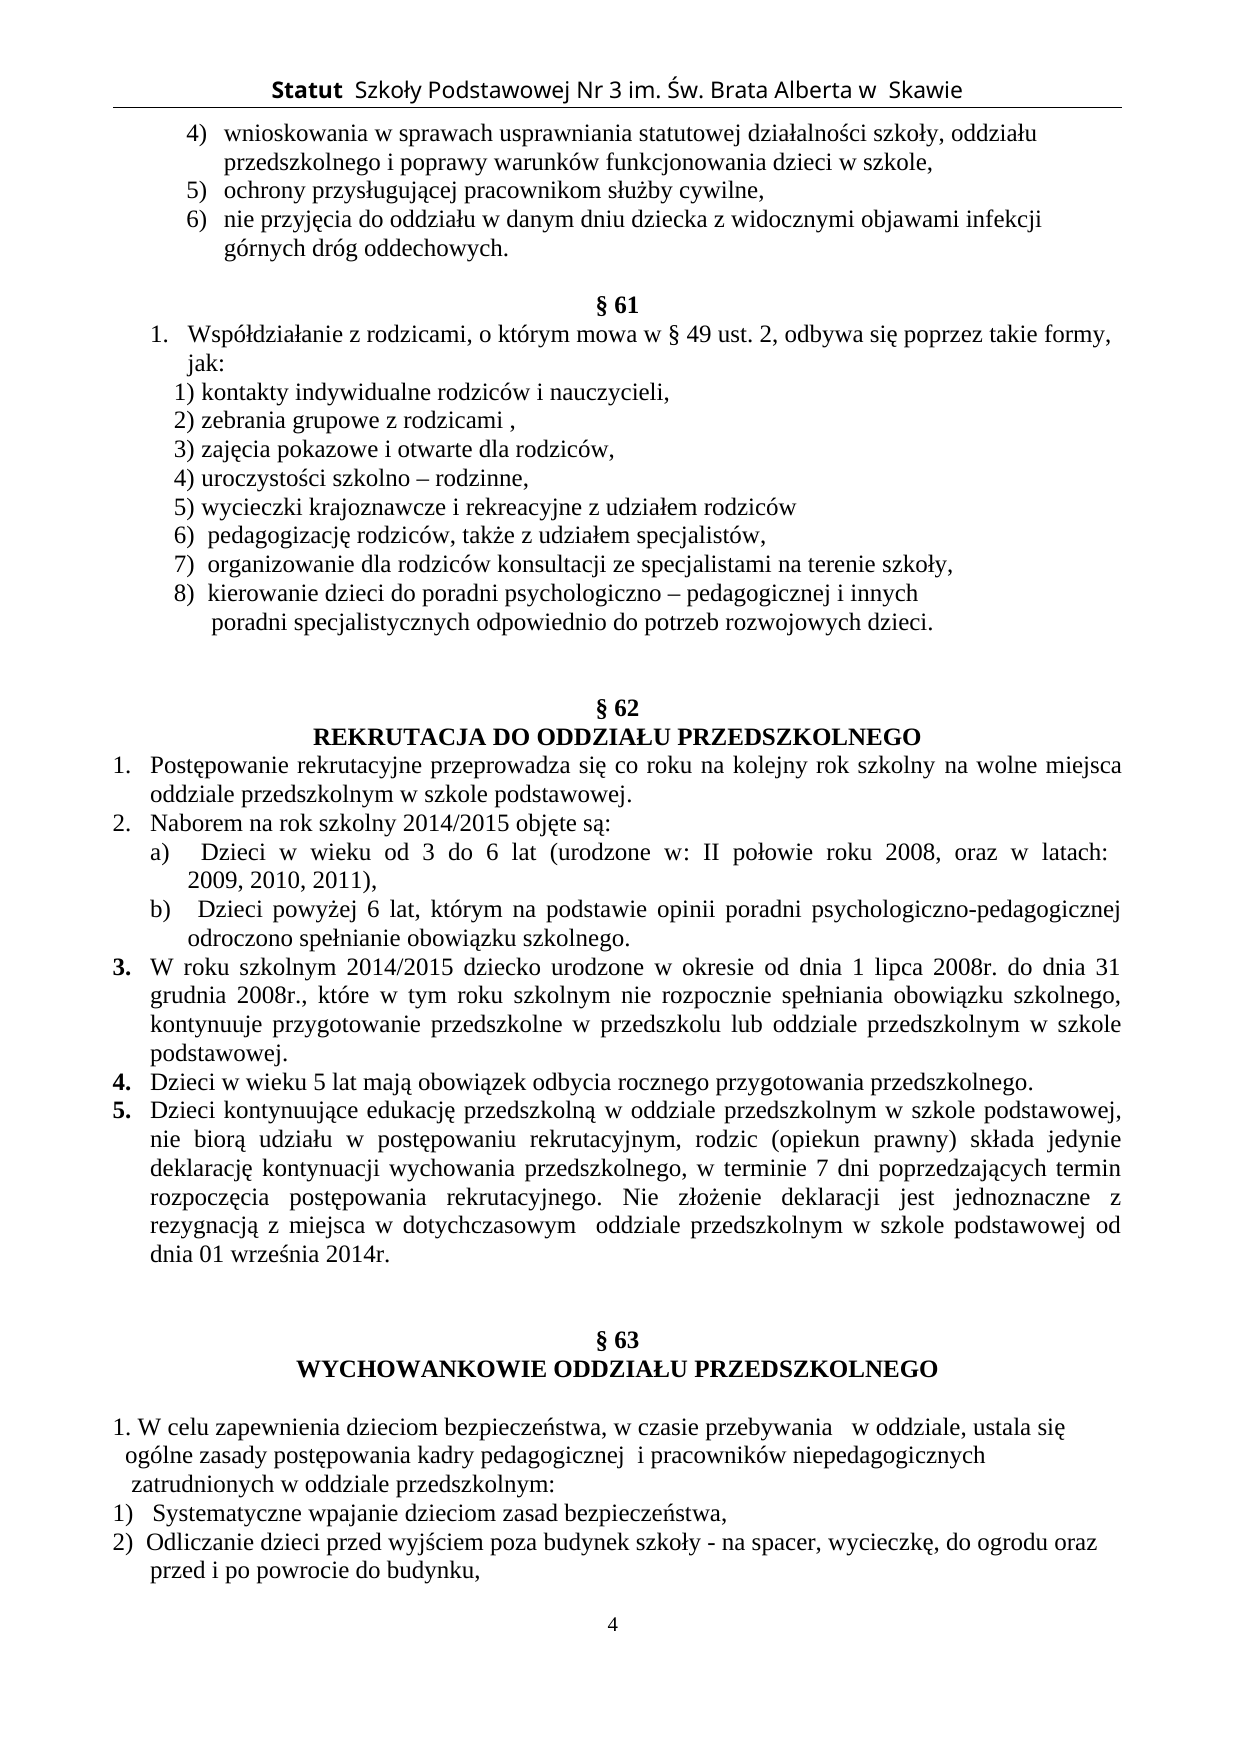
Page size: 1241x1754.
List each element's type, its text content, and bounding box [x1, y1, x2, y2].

list wycieczki krajoznawcze i rekreacyjne z udziałem rodziców [173, 492, 1122, 521]
text § 61 [112, 291, 1122, 319]
text § 63 [112, 1326, 1122, 1354]
list Naborem na rok szkolny 2014/2015 objęte są: [112, 808, 1122, 837]
text przed i po powrocie do budynku, [112, 1556, 1122, 1584]
list Dzieci w wieku od 3 do 6 lat (urodzone w: II połowie roku 2008, oraz w latach: 2009, 2010, 2011), [150, 837, 1122, 894]
text zatrudnionych w oddziale przedszkolnym: [112, 1469, 1122, 1498]
list kontakty indywidualne rodziców i nauczycieli, [173, 377, 1122, 406]
list Dzieci powyżej 6 lat, którym na podstawie opinii poradni psychologiczno-pedagogicznej odroczono spełnianie obowiązku szkolnego. [150, 894, 1122, 952]
list Postępowanie rekrutacyjne przeprowadza się co roku na kolejny rok szkolny na wolne miejsca oddziale przedszkolnym w szkole podstawowej. [112, 751, 1122, 808]
list pedagogizację rodziców, także z udziałem specjalistów, [173, 521, 1122, 549]
list kierowanie dzieci do poradni psychologiczno – pedagogicznej i innych poradni specjalistycznych odpowiednio do potrzeb rozwojowych dzieci. [173, 578, 1122, 636]
text 2) Odliczanie dzieci przed wyjściem poza budynek szkoły - na spacer, wycieczkę, do ogrodu oraz [112, 1527, 1122, 1556]
list Współdziałanie z rodzicami, o którym mowa w § 49 ust. 2, odbywa się poprzez takie formy, jak: [150, 319, 1122, 377]
text § 62 [112, 693, 1122, 722]
list W roku szkolnym 2014/2015 dziecko urodzone w okresie od dnia 1 lipca 2008r. do dnia 31 grudnia 2008r., które w tym roku szkolnym nie rozpocznie spełniania obowiązku szkolnego, kontynuuje przygotowanie przedszkolne w przedszkolu lub oddziale przedszkolnym w szkole podstawowej. [112, 952, 1122, 1067]
text REKRUTACJA DO ODDZIAŁU PRZEDSZKOLNEGO [112, 722, 1122, 751]
list Dzieci kontynuujące edukację przedszkolną w oddziale przedszkolnym w szkole podstawowej, nie biorą udziału w postępowaniu rekrutacyjnym, rodzic (opiekun prawny) składa jedynie deklarację kontynuacji wychowania przedszkolnego, w terminie 7 dni poprzedzających termin rozpoczęcia postępowania rekrutacyjnego. Nie złożenie deklaracji jest jednoznaczne z rezygnacją z miejsca w dotychczasowym oddziale przedszkolnym w szkole podstawowej od dnia 01 września 2014r. [112, 1096, 1122, 1268]
text 1. W celu zapewnienia dzieciom bezpieczeństwa, w czasie przebywania w oddziale, ustala się [112, 1412, 1122, 1441]
text WYCHOWANKOWIE ODDZIAŁU PRZEDSZKOLNEGO [112, 1354, 1122, 1383]
list wnioskowania w sprawach usprawniania statutowej działalności szkoły, oddziału przedszkolnego i poprawy warunków funkcjonowania dzieci w szkole, [186, 118, 1122, 176]
list uroczystości szkolno – rodzinne, [173, 463, 1122, 492]
list Dzieci w wieku 5 lat mają obowiązek odbycia rocznego przygotowania przedszkolnego. [112, 1067, 1122, 1096]
list organizowanie dla rodziców konsultacji ze specjalistami na terenie szkoły, [173, 549, 1122, 578]
list ochrony przysługującej pracownikom służby cywilne, [186, 176, 1122, 204]
text ogólne zasady postępowania kadry pedagogicznej i pracowników niepedagogicznych [112, 1441, 1122, 1469]
list nie przyjęcia do oddziału w danym dniu dziecka z widocznymi objawami infekcji górnych dróg oddechowych. [186, 204, 1122, 262]
list zebrania grupowe z rodzicami , [173, 406, 1122, 434]
list zajęcia pokazowe i otwarte dla rodziców, [173, 434, 1122, 463]
text 1) Systematyczne wpajanie dzieciom zasad bezpieczeństwa, [112, 1498, 1122, 1527]
